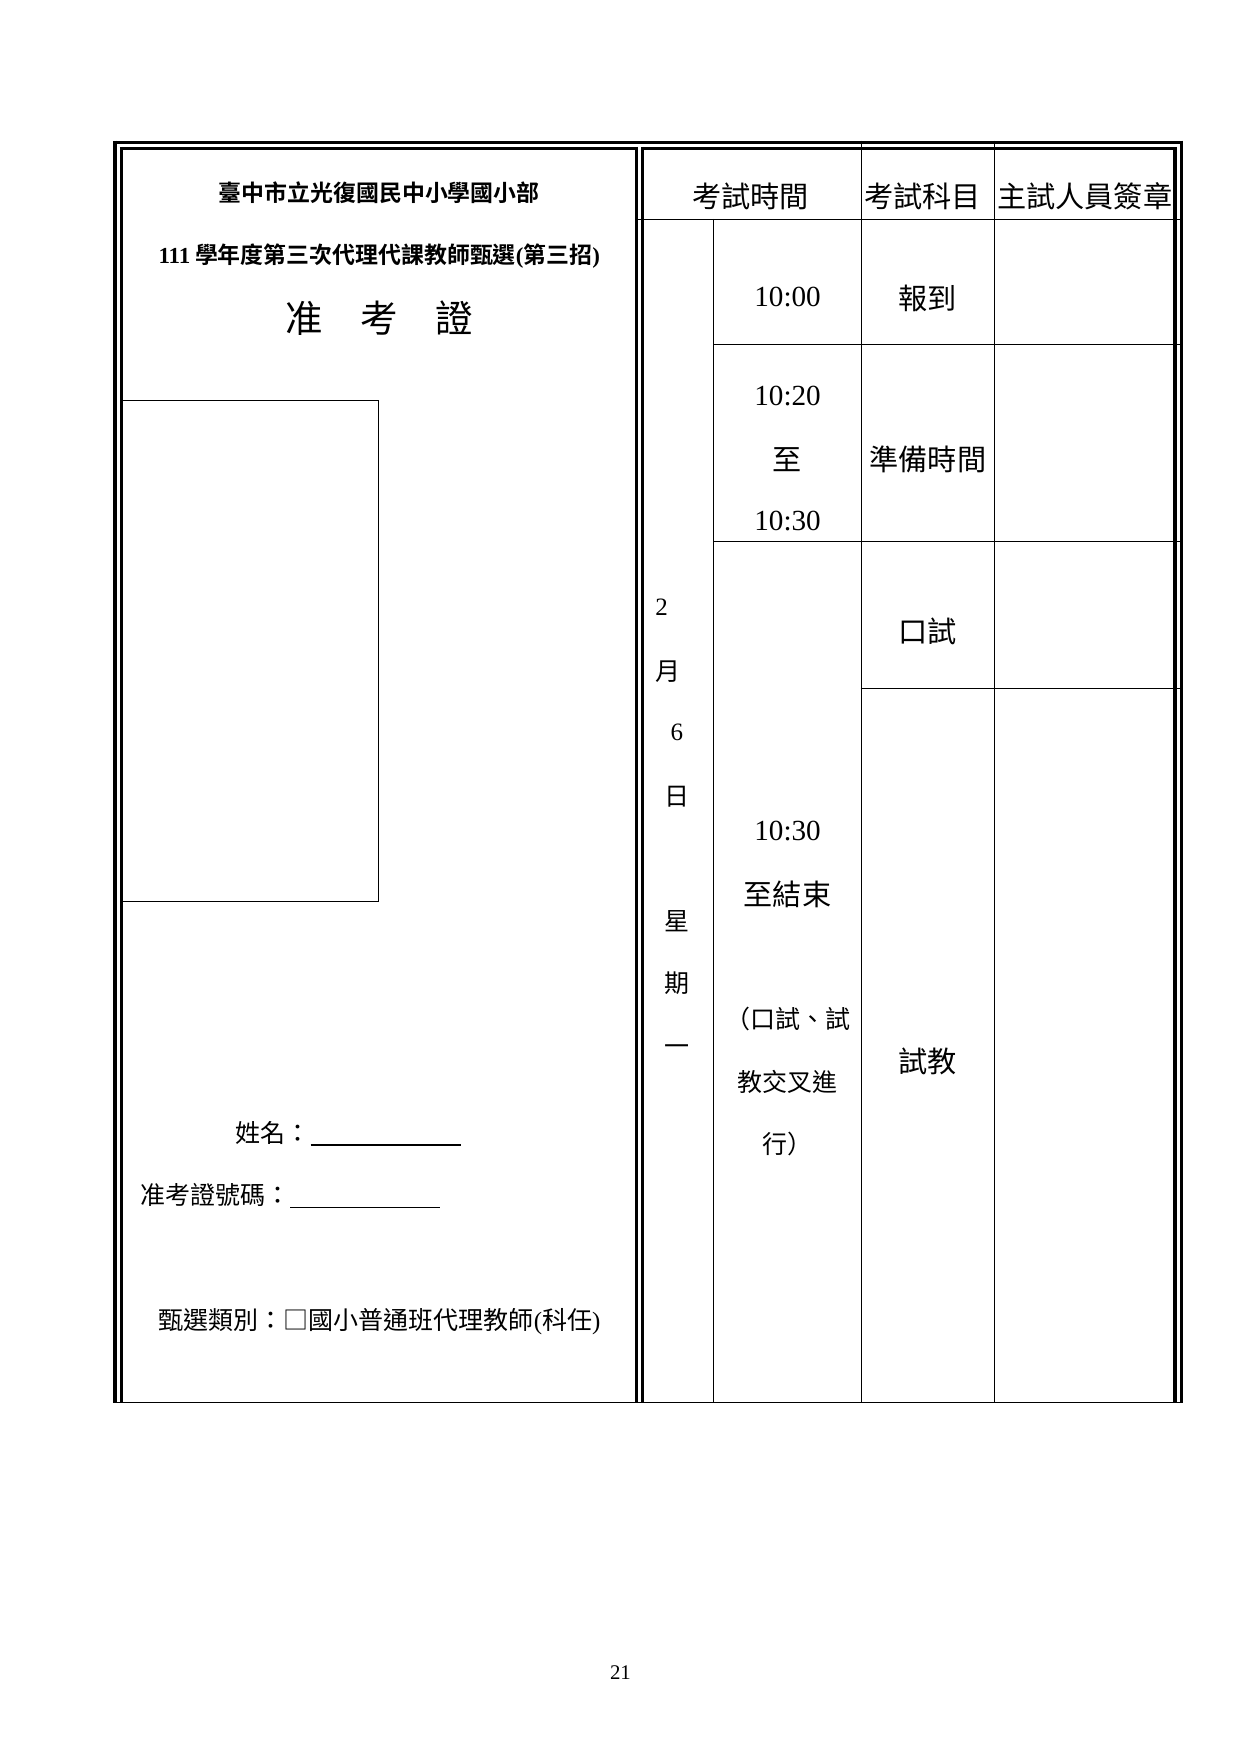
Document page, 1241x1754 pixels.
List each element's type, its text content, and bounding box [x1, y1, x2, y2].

table_cell [995, 542, 1173, 688]
table_cell 10:00 [714, 220, 861, 344]
table_cell 口試 [862, 542, 994, 688]
table_cell 準備時間 [862, 345, 994, 541]
table_cell [995, 220, 1173, 344]
table_cell [995, 345, 1173, 541]
table_header 考試時間 [640, 144, 861, 219]
table_header [123, 401, 378, 901]
table_header 考試科目 [862, 150, 994, 219]
table_cell 10:30 至結束 （口試、試教交叉進行） [714, 542, 861, 1402]
table_cell 2 月 6 日 星 期 一 [644, 220, 713, 1402]
table_header 主試人員簽章 [995, 144, 1178, 219]
table_cell 報到 [862, 220, 994, 344]
table_cell 10:20 至 10:30 [714, 345, 861, 541]
table_cell [995, 689, 1173, 1402]
table_cell 試教 [862, 689, 994, 1402]
table_header 臺中市立光復國民中小學國小部 111學年度第三次代理代課教師甄選(第三招) 准 考 證 姓名： 准考證號碼： 甄選類別：□國小普通班代理教師(科任) [118, 144, 640, 1402]
